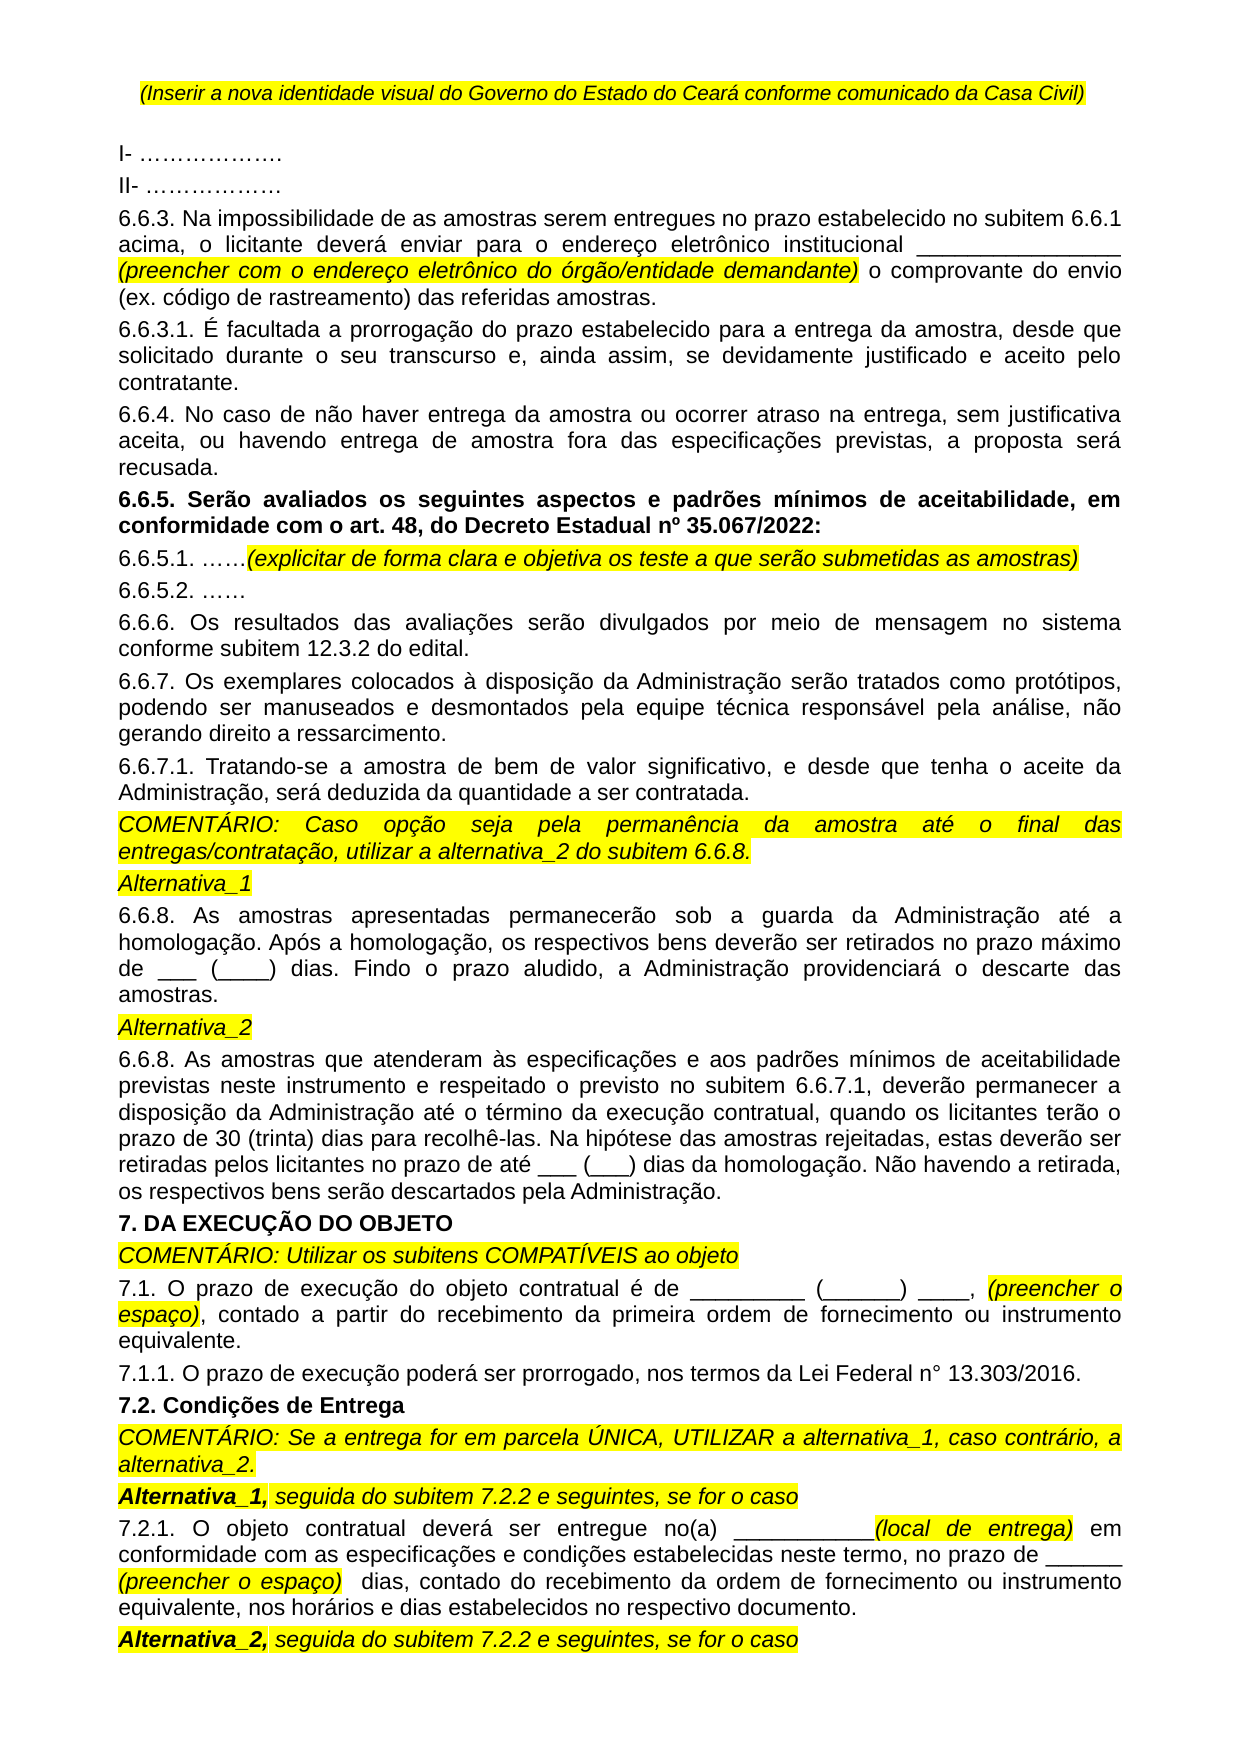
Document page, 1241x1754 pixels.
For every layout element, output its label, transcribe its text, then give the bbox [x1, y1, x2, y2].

text 7.2.1. O objeto contratual deverá ser entregue no(a) ___________(local de entrega) em conformidade com as especificações e condições estabelecidas neste termo, no prazo de ______ (preencher o espaço) dias, contado do recebimento da ordem de fornecimento ou instrumento equivalente, nos horários e dias estabelecidos no respectivo documento. [118, 1515, 1122, 1621]
text II- ……………… [118, 172, 1122, 198]
text I- ………………. [118, 140, 1122, 166]
text Alternativa_2 [118, 1014, 1122, 1040]
text COMENTÁRIO: Caso opção seja pela permanência da amostra até o final das entregas/contratação, utilizar a alternativa_2 do subitem 6.6.8. [118, 811, 1122, 864]
text 6.6.8. As amostras que atenderam às especificações e aos padrões mínimos de aceitabilidade previstas neste instrumento e respeitado o previsto no subitem 6.6.7.1, deverão permanecer a disposição da Administração até o término da execução contratual, quando os licitantes terão o prazo de 30 (trinta) dias para recolhê-las. Na hipótese das amostras rejeitadas, estas deverão ser retiradas pelos licitantes no prazo de até ___ (___) dias da homologação. Não havendo a retirada, os respectivos bens serão descartados pela Administração. [118, 1046, 1122, 1204]
text 7.1. O prazo de execução do objeto contratual é de _________ (______) ____, (preencher o espaço), contado a partir do recebimento da primeira ordem de fornecimento ou instrumento equivalente. [118, 1274, 1122, 1354]
text Alternativa_2, seguida do subitem 7.2.2 e seguintes, se for o caso [118, 1626, 1122, 1653]
text 6.6.3.1. É facultada a prorrogação do prazo estabelecido para a entrega da amostra, desde que solicitado durante o seu transcurso e, ainda assim, se devidamente justificado e aceito pelo contratante. [118, 316, 1122, 395]
text 7.2. Condições de Entrega [118, 1392, 1122, 1418]
text 6.6.5.1. ……(explicitar de forma clara e objetiva os teste a que serão submetidas as amostras) [118, 544, 1122, 571]
text 6.6.4. No caso de não haver entrega da amostra ou ocorrer atraso na entrega, sem justificativa aceita, ou havendo entrega de amostra fora das especificações previstas, a proposta será recusada. [118, 401, 1122, 480]
text 7.1.1. O prazo de execução poderá ser prorrogado, nos termos da Lei Federal n° 13.303/2016. [118, 1359, 1122, 1386]
text 6.6.7. Os exemplares colocados à disposição da Administração serão tratados como protótipos, podendo ser manuseados e desmontados pela equipe técnica responsável pela análise, não gerando direito a ressarcimento. [118, 668, 1122, 747]
text 7. DA EXECUÇÃO DO OBJETO [118, 1210, 1122, 1236]
text Alternativa_1, seguida do subitem 7.2.2 e seguintes, se for o caso [118, 1483, 1122, 1509]
text 6.6.8. As amostras apresentadas permanecerão sob a guarda da Administração até a homologação. Após a homologação, os respectivos bens deverão ser retirados no prazo máximo de ___ (____) dias. Findo o prazo aludido, a Administração providenciará o descarte das amostras. [118, 902, 1122, 1008]
text Alternativa_1 [118, 870, 1122, 896]
text 6.6.3. Na impossibilidade de as amostras serem entregues no prazo estabelecido no subitem 6.6.1 acima, o licitante deverá enviar para o endereço eletrônico institucional ________________ (preencher com o endereço eletrônico do órgão/entidade demandante) o comprovante do envio (ex. código de rastreamento) das referidas amostras. [118, 204, 1122, 310]
text COMENTÁRIO: Utilizar os subitens COMPATÍVEIS ao objeto [118, 1242, 1122, 1269]
text 6.6.5.2. …… [118, 577, 1122, 603]
text 6.6.6. Os resultados das avaliações serão divulgados por meio de mensagem no sistema conforme subitem 12.3.2 do edital. [118, 609, 1122, 662]
text 6.6.5. Serão avaliados os seguintes aspectos e padrões mínimos de aceitabilidade, em conformidade com o art. 48, do Decreto Estadual nº 35.067/2022: [118, 486, 1122, 538]
text COMENTÁRIO: Se a entrega for em parcela ÚNICA, UTILIZAR a alternativa_1, caso contrário, a alternativa_2. [118, 1424, 1122, 1477]
text 6.6.7.1. Tratando-se a amostra de bem de valor significativo, e desde que tenha o aceite da Administração, será deduzida da quantidade a ser contratada. [118, 753, 1122, 805]
